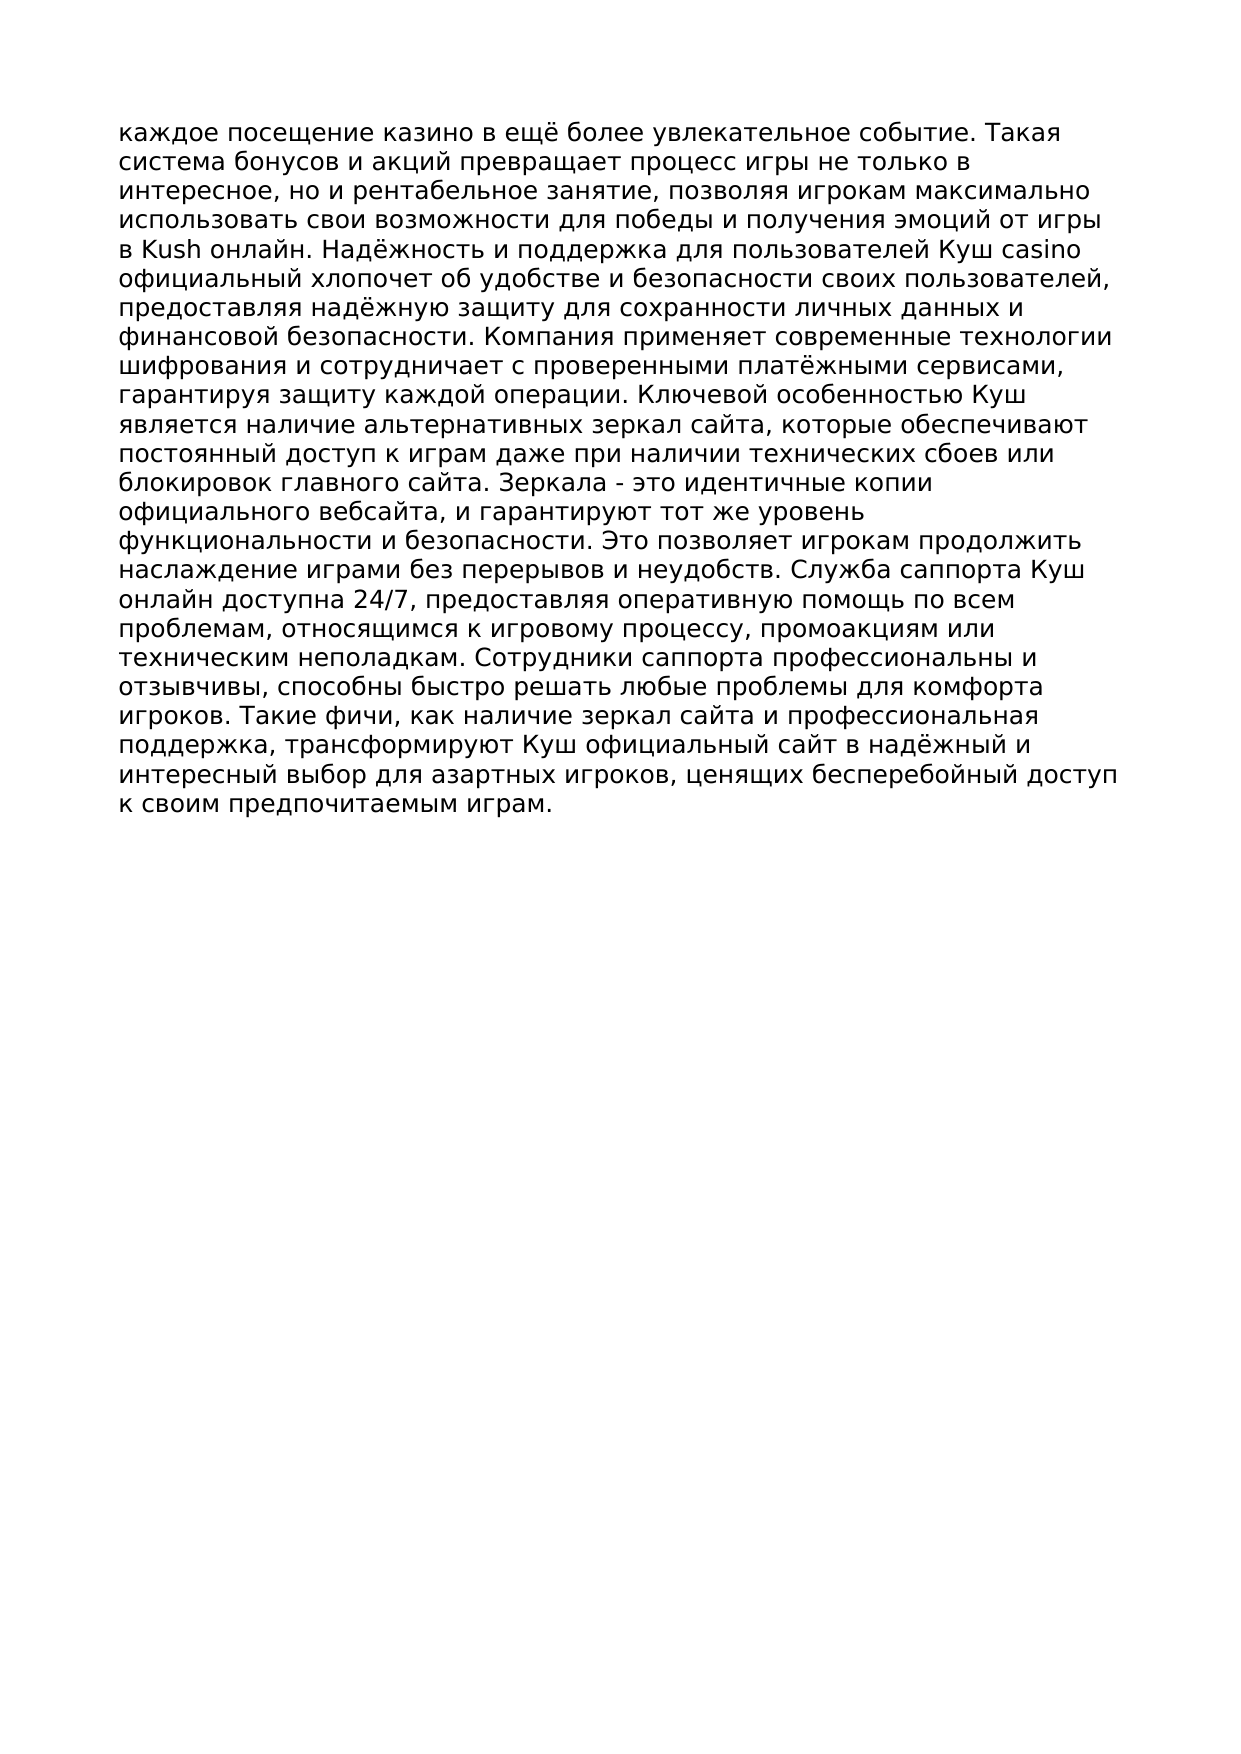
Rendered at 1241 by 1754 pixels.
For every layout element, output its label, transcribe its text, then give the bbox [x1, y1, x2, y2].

text каждое посещение казино в ещё более увлекательное событие. Такая система бонусов и акций превращает процесс игры не только в интересное, но и рентабельное занятие, позволяя игрокам максимально использовать свои возможности для победы и получения эмоций от игры в Kush онлайн. Надёжность и поддержка для пользователей Куш casino официальный хлопочет об удобстве и безопасности своих пользователей, предоставляя надёжную защиту для сохранности личных данных и финансовой безопасности. Компания применяет современные технологии шифрования и сотрудничает с проверенными платёжными сервисами, гарантируя защиту каждой операции. Ключевой особенностью Куш является наличие альтернативных зеркал сайта, которые обеспечивают постоянный доступ к играм даже при наличии технических сбоев или блокировок главного сайта. Зеркала - это идентичные копии официального вебсайта, и гарантируют тот же уровень функциональности и безопасности. Это позволяет игрокам продолжить наслаждение играми без перерывов и неудобств. Служба cаппорта Куш онлайн доступна 24/7, предоставляя оперативную помощь по всем проблемам, относящимся к игровому процессу, промоакциям или техническим неполадкам. Сотрудники саппорта профессиональны и отзывчивы, способны быстро решать любые проблемы для комфорта игроков. Такие фичи, как наличие зеркал сайта и профессиональная поддержка, трансформируют Куш официальный сайт в надёжный и интересный выбор для азартных игроков, ценящих бесперебойный доступ к своим предпочитаемым играм. [118, 118, 1122, 818]
